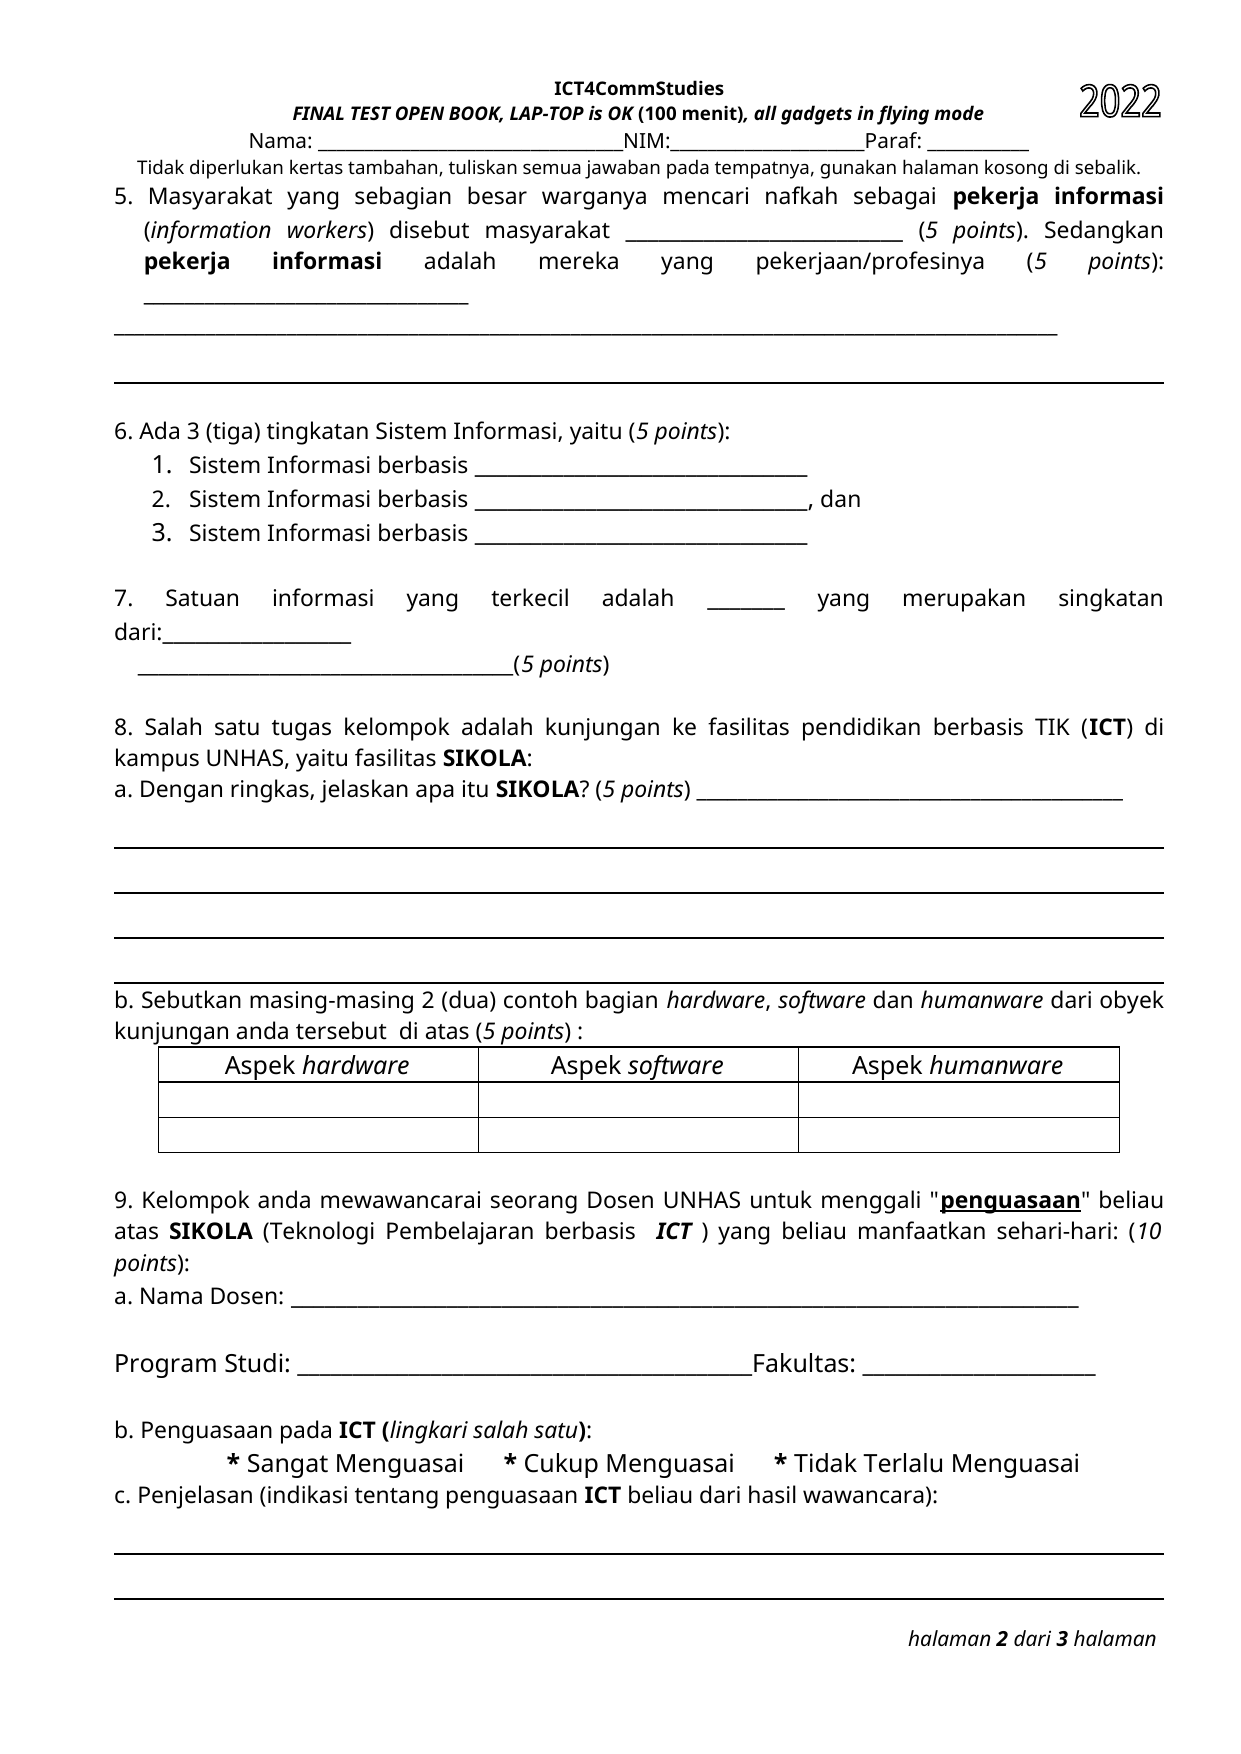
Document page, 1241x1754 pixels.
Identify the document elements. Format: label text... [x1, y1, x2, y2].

text Program Studi: _________________________________________Fakultas: _____________________ [114, 1346, 1164, 1380]
text b. Sebutkan masing-masing 2 (dua) contoh bagian hardware, software dan humanware dari obyek kunjungan anda tersebut di atas (5 points) : [114, 984, 1164, 1046]
table_cell [479, 1118, 798, 1152]
text c. Penjelasan (indikasi tentang penguasaan ICT beliau dari hasil wawancara): [114, 1479, 1164, 1511]
table_header Aspek hardware [159, 1048, 478, 1081]
list Sistem Informasi berbasis ______________________________, dan [151, 481, 1164, 514]
text a. Dengan ringkas, jelaskan apa itu SIKOLA? (5 points) __________________________________________ [114, 773, 1164, 804]
text * Sangat Menguasai * Cukup Menguasai * Tidak Terlalu Menguasai [151, 1445, 1164, 1479]
table_cell [799, 1118, 1119, 1152]
table_header Aspek software [479, 1048, 798, 1081]
table_cell [159, 1083, 478, 1117]
table_cell [479, 1083, 798, 1117]
text _____________________________________(5 points) [114, 648, 1164, 679]
table_header Aspek humanware [799, 1048, 1119, 1081]
text b. Penguasaan pada ICT (lingkari salah satu): [114, 1414, 1164, 1445]
text a. Nama Dosen: _______________________________________________________________________ [114, 1278, 1164, 1312]
list Sistem Informasi berbasis ______________________________ [151, 514, 1164, 549]
list Sistem Informasi berbasis ______________________________ [151, 446, 1164, 481]
text 7. Satuan informasi yang terkecil adalah _______ yang merupakan singkatan dari:_________________ [114, 580, 1164, 648]
table_cell [159, 1118, 478, 1152]
table_cell [799, 1083, 1119, 1117]
text 5. Masyarakat yang sebagian besar warganya mencari nafkah sebagai pekerja informasi (information workers) disebut masyarakat _________________________ (5 points). Sedangkan pekerja informasi adalah mereka yang pekerjaan/profesinya (5 points): ________________________________ [114, 180, 1164, 308]
text 8. Salah satu tugas kelompok adalah kunjungan ke fasilitas pendidikan berbasis TIK (ICT) di kampus UNHAS, yaitu fasilitas SIKOLA: [114, 711, 1164, 773]
text 9. Kelompok anda mewawancarai seorang Dosen UNHAS untuk menggali "penguasaan" beliau atas SIKOLA (Teknologi Pembelajaran berbasis ICT ) yang beliau manfaatkan sehari-hari: (10 points): [114, 1184, 1164, 1278]
text _____________________________________________________________________________________________ [114, 308, 1164, 339]
text 6. Ada 3 (tiga) tingkatan Sistem Informasi, yaitu (5 points): [114, 415, 1164, 446]
